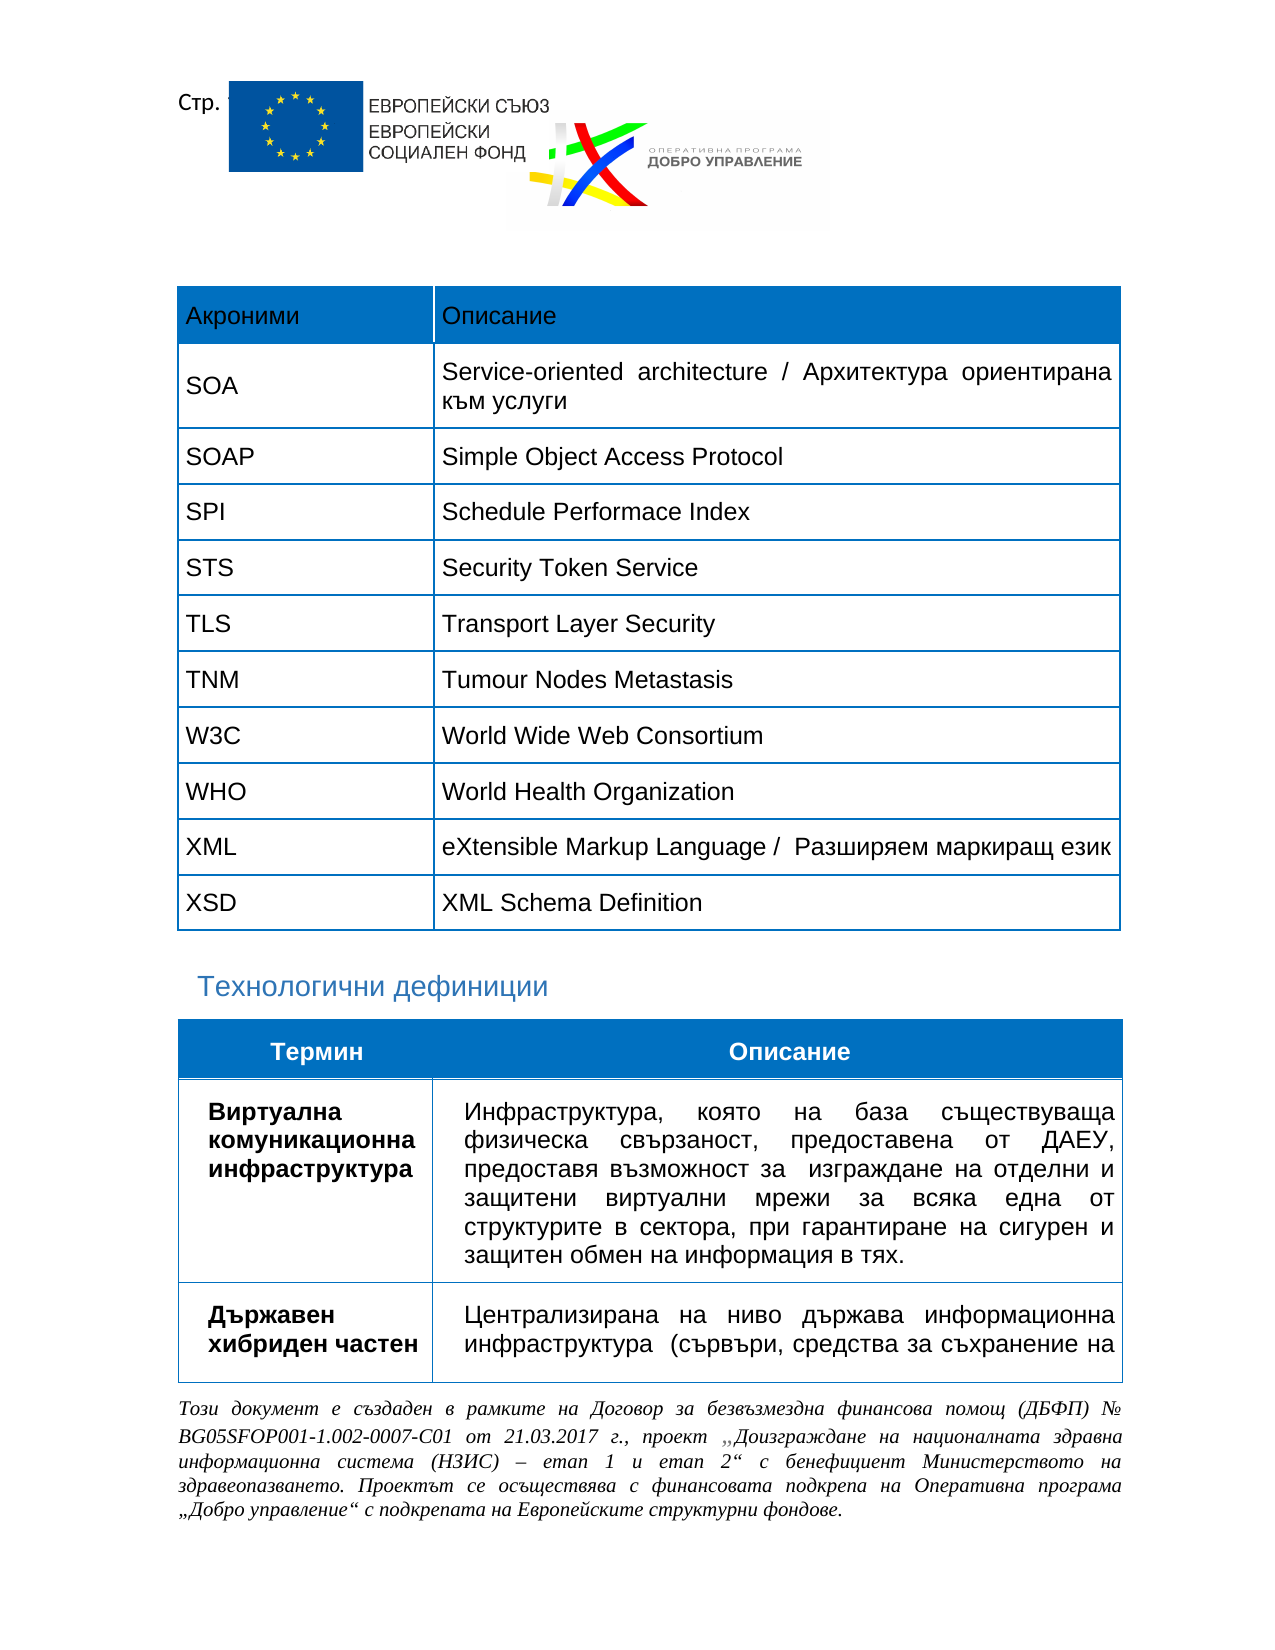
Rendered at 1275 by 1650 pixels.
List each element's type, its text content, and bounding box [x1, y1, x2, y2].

table_cell SOA [179, 344, 433, 427]
table_cell Инфраструктура, която на база съществуваща физическа свързаност, предоставена от ДАЕУ, предоставя възможност за изграждане на отделни и защитени виртуални мрежи за всяка една от структурите в сектора, при гарантиране на сигурен и защитен обмен на информация в тях. [433, 1080, 1122, 1282]
table_cell Централизирана на ниво държава информационна инфраструктура (сървъри, средства за съхранение на [433, 1283, 1122, 1382]
table_cell TLS [179, 596, 433, 650]
table_header Акроними [179, 289, 433, 342]
table_cell XML Schema Definition [435, 876, 1119, 929]
table_cell World Health Organization [435, 764, 1119, 818]
table_header Описание [435, 289, 1119, 342]
subtitle Технологични дефиниции [197, 969, 1125, 1002]
table_cell W3C [179, 708, 433, 762]
table_cell Държавен хибриден частен [179, 1283, 432, 1382]
table_cell STS [179, 541, 433, 594]
table_cell Simple Object Access Protocol [435, 429, 1119, 483]
table_header Описание [433, 1020, 1122, 1078]
table_cell Security Token Service [435, 541, 1119, 594]
table_cell Service-oriented architecture / Архитектура ориентирана към услуги [435, 344, 1119, 427]
table_cell eXtensible Markup Language / Разширяем маркиращ език [435, 820, 1119, 873]
table_cell TNM [179, 652, 433, 706]
table_header Термин [179, 1020, 432, 1078]
table_cell XML [179, 820, 433, 873]
table_cell SOAP [179, 429, 433, 483]
table_cell Transport Layer Security [435, 596, 1119, 650]
table_cell WHO [179, 764, 433, 818]
table_cell Tumour Nodes Metastasis [435, 652, 1119, 706]
table_cell Schedule Performace Index [435, 485, 1119, 538]
table_cell SPI [179, 485, 433, 538]
table_cell Виртуална комуникационна инфраструктура [179, 1080, 432, 1282]
table_cell World Wide Web Consortium [435, 708, 1119, 762]
table_cell XSD [179, 876, 433, 929]
